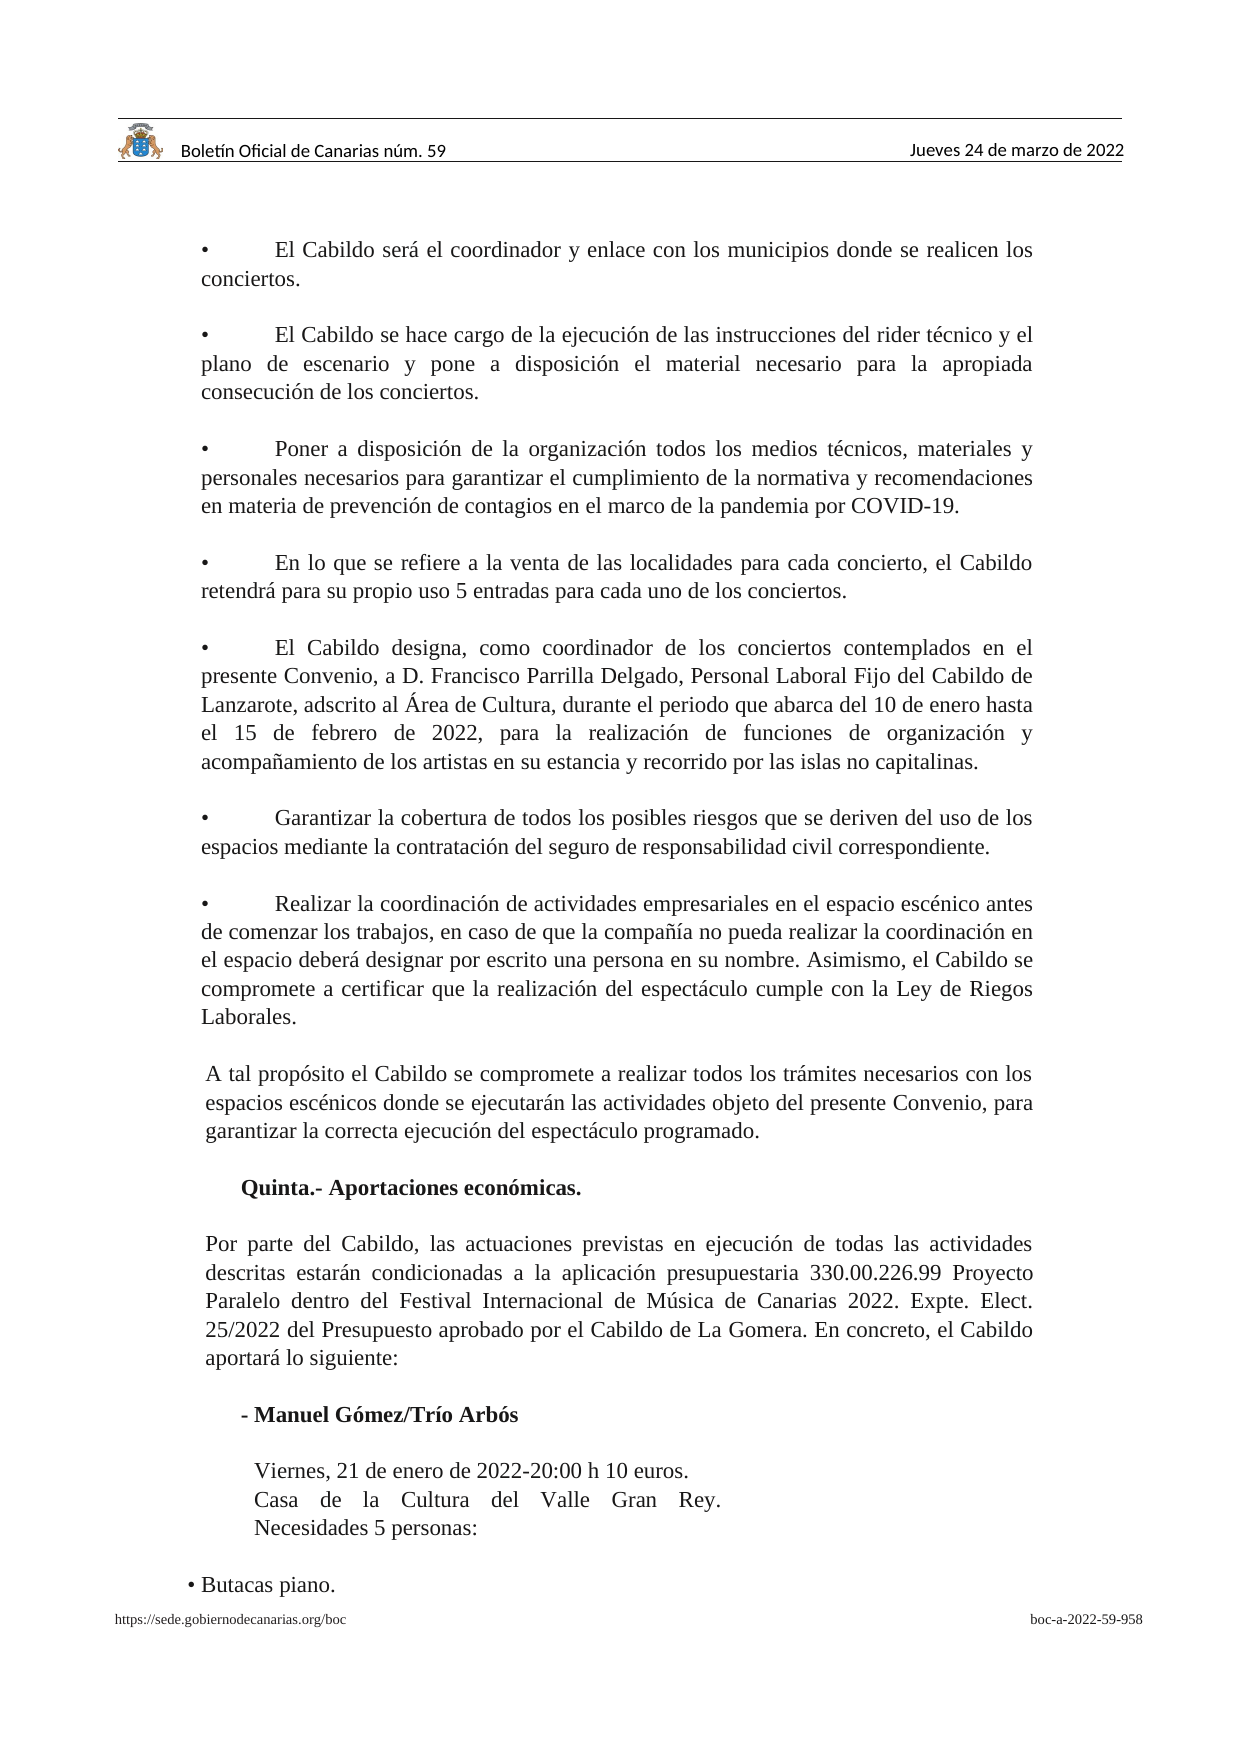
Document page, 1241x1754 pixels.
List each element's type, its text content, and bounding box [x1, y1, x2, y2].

list Realizar la coordinación de actividades empresariales en el espacio escénico antes de comenzar los trabajos, en caso de que la compañía no pueda realizar la coordinación en el espacio deberá designar por escrito una persona en su nombre. Asimismo, el Cabildo se compromete a certificar que la realización del espectáculo cumple con la Ley de Riegos Laborales. [201, 890, 1034, 1030]
text - Manuel Gómez/Trío Arbós [241, 1401, 823, 1427]
list Poner a disposición de la organización todos los medios técnicos, materiales y personales necesarios para garantizar el cumplimiento de la normativa y recomendaciones en materia de prevención de contagios en el marco de la pandemia por COVID-19. [201, 435, 1034, 518]
list El Cabildo será el coordinador y enlace con los municipios donde se realicen los conciertos. [201, 236, 1034, 291]
list En lo que se refiere a la venta de las localidades para cada concierto, el Cabildo retendrá para su propio uso 5 entradas para cada uno de los conciertos. [201, 549, 1034, 603]
text Por parte del Cabildo, las actuaciones previstas en ejecución de todas las actividades descritas estarán condicionadas a la aplicación presupuestaria 330.00.226.99 Proyecto Paralelo dentro del Festival Internacional de Música de Canarias 2022. Expte. Elect. 25/2022 del Presupuesto aprobado por el Cabildo de La Gomera. En concreto, el Cabildo aportará lo siguiente: [205, 1230, 1034, 1371]
list Garantizar la cobertura de todos los posibles riesgos que se deriven del uso de los espacios mediante la contratación del seguro de responsabilidad civil correspondiente. [201, 804, 1034, 859]
list El Cabildo designa, como coordinador de los conciertos contemplados en el presente Convenio, a D. Francisco Parrilla Delgado, Personal Laboral Fijo del Cabildo de Lanzarote, adscrito al Área de Cultura, durante el periodo que abarca del 10 de enero hasta el 15 de febrero de 2022, para la realización de funciones de organización y acompañamiento de los artistas en su estancia y recorrido por las islas no capitalinas. [201, 634, 1034, 774]
text Casa de la Cultura del Valle Gran Rey. Necesidades 5 personas: [254, 1486, 722, 1541]
text A tal propósito el Cabildo se compromete a realizar todos los trámites necesarios con los espacios escénicos donde se ejecutarán las actividades objeto del presente Convenio, para garantizar la correcta ejecución del espectáculo programado. [205, 1060, 1034, 1143]
list Butacas piano. [187, 1571, 1034, 1597]
list El Cabildo se hace cargo de la ejecución de las instrucciones del rider técnico y el plano de escenario y pone a disposición el material necesario para la apropiada consecución de los conciertos. [201, 321, 1034, 405]
text Quinta.- Aportaciones económicas. [241, 1174, 823, 1200]
text Viernes, 21 de enero de 2022-20:00 h 10 euros. [254, 1457, 1034, 1484]
